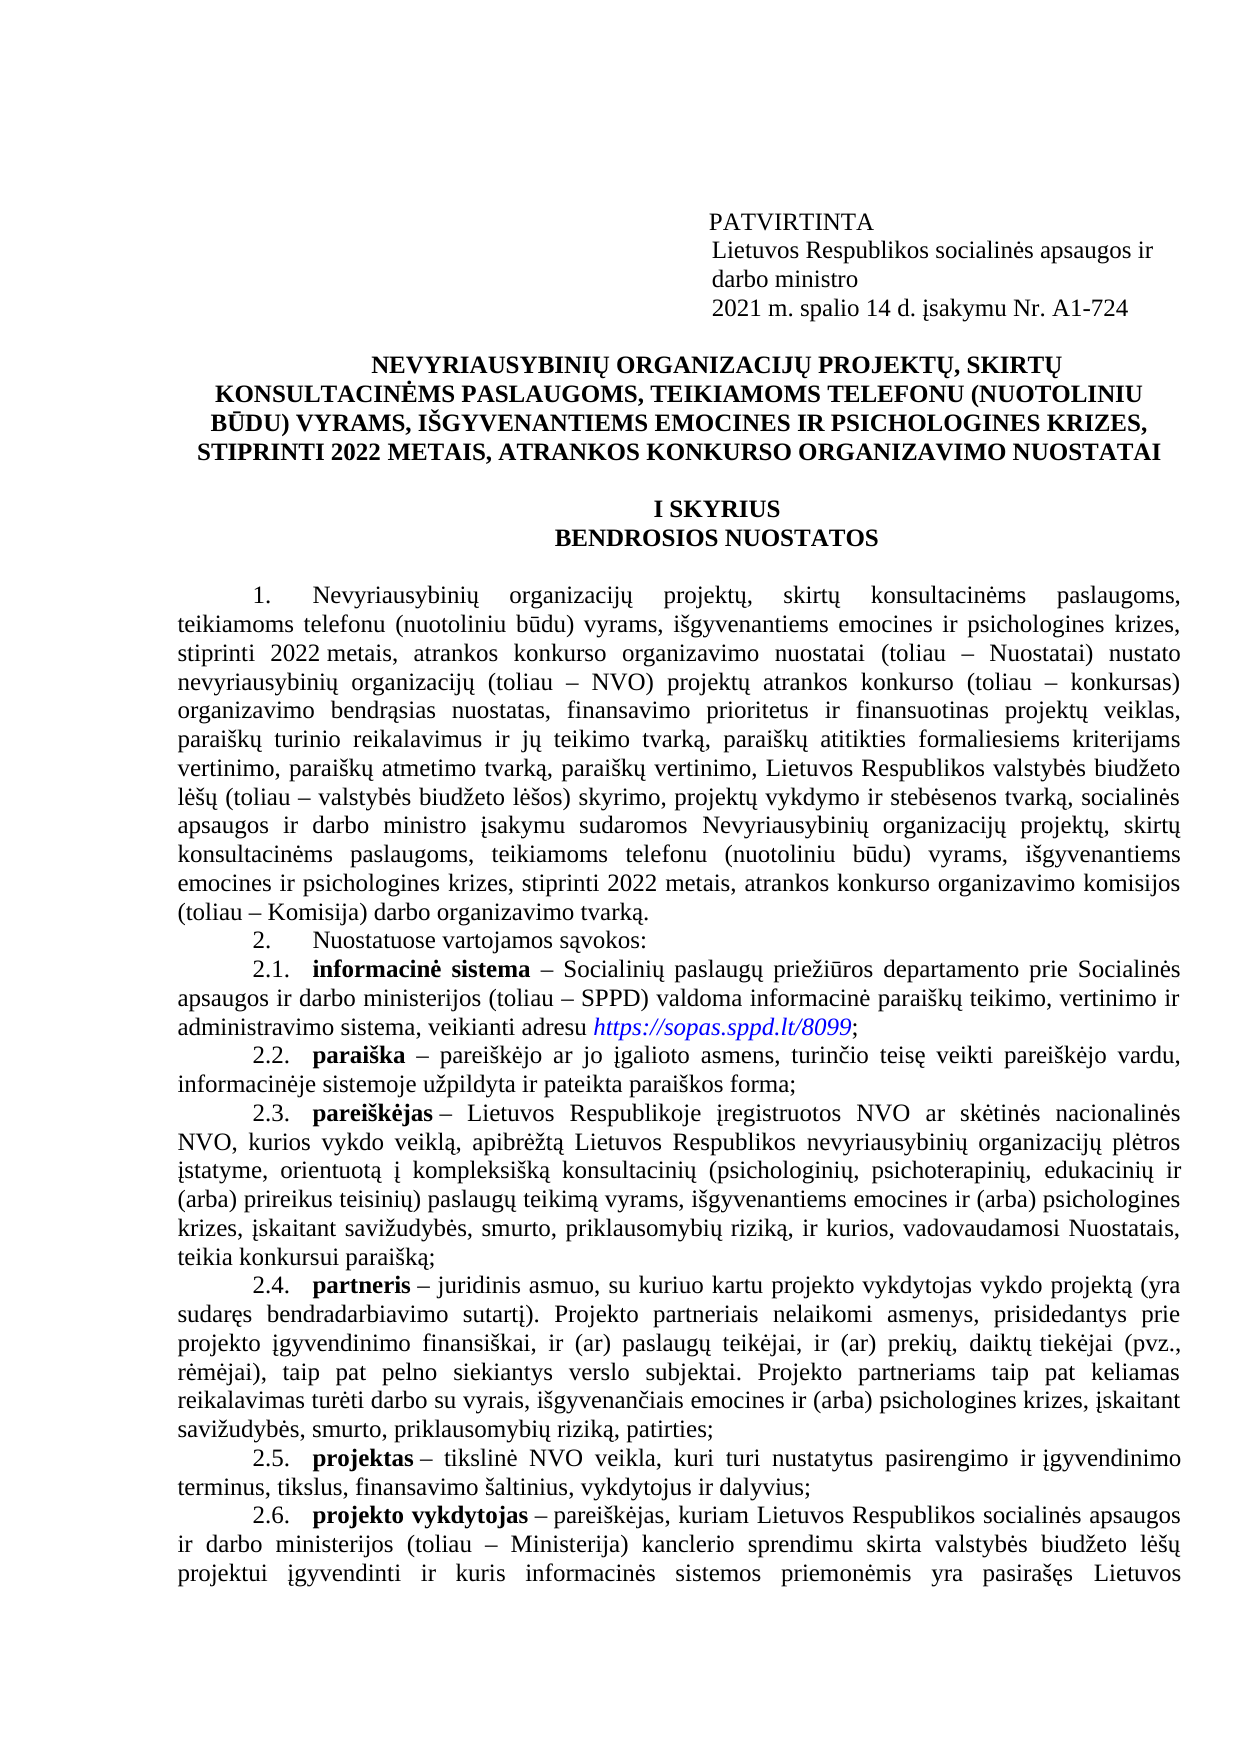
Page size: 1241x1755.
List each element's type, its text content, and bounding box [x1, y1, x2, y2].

text darbo ministro [712, 264, 1181, 293]
text 2.3. pareiškėjas – Lietuvos Respublikoje įregistruotos NVO ar skėtinės nacionalinės NVO, kurios vykdo veiklą, apibrėžtą Lietuvos Respublikos nevyriausybinių organizacijų plėtros įstatyme, orientuotą į kompleksišką konsultacinių (psichologinių, psichoterapinių, edukacinių ir (arba) prireikus teisinių) paslaugų teikimą vyrams, išgyvenantiems emocines ir (arba) psichologines krizes, įskaitant savižudybės, smurto, priklausomybių riziką, ir kurios, vadovaudamosi Nuostatais, teikia konkursui paraišką; [177, 1098, 1181, 1270]
text I SKYRIUS [177, 494, 1181, 523]
text 1. Nevyriausybinių organizacijų projektų, skirtų konsultacinėms paslaugoms, teikiamoms telefonu (nuotoliniu būdu) vyrams, išgyvenantiems emocines ir psichologines krizes, stiprinti 2022 metais, atrankos konkurso organizavimo nuostatai (toliau – Nuostatai) nustato nevyriausybinių organizacijų (toliau – NVO) projektų atrankos konkurso (toliau – konkursas) organizavimo bendrąsias nuostatas, finansavimo prioritetus ir finansuotinas projektų veiklas, paraiškų turinio reikalavimus ir jų teikimo tvarką, paraiškų atitikties formaliesiems kriterijams vertinimo, paraiškų atmetimo tvarką, paraiškų vertinimo, Lietuvos Respublikos valstybės biudžeto lėšų (toliau – valstybės biudžeto lėšos) skyrimo, projektų vykdymo ir stebėsenos tvarką, socialinės apsaugos ir darbo ministro įsakymu sudaromos Nevyriausybinių organizacijų projektų, skirtų konsultacinėms paslaugoms, teikiamoms telefonu (nuotoliniu būdu) vyrams, išgyvenantiems emocines ir psichologines krizes, stiprinti 2022 metais, atrankos konkurso organizavimo komisijos (toliau – Komisija) darbo organizavimo tvarką. [177, 580, 1181, 925]
text 2.1. informacinė sistema – Socialinių paslaugų priežiūros departamento prie Socialinės apsaugos ir darbo ministerijos (toliau – SPPD) valdoma informacinė paraiškų teikimo, vertinimo ir administravimo sistema, veikianti adresu https://sopas.sppd.lt/8099; [177, 954, 1181, 1040]
text BENDROSIOS NUOSTATOS [177, 523, 1181, 552]
text NEVYRIAUSYBINIŲ ORGANIZACIJŲ PROJEKTŲ, SKIRTŲ KONSULTACINĖMS PASLAUGOMS, TEIKIAMOMS TELEFONU (NUOTOLINIU BŪDU) VYRAMS, IŠGYVENANTIEMS EMOCINES IR PSICHOLOGINES KRIZES, STIPRINTI 2022 METAIS, ATRANKOS KONKURSO ORGANIZAVIMO NUOSTATAI [177, 350, 1181, 465]
text PATVIRTINTA [709, 207, 1181, 235]
text 2.6. projekto vykdytojas – pareiškėjas, kuriam Lietuvos Respublikos socialinės apsaugos ir darbo ministerijos (toliau – Ministerija) kanclerio sprendimu skirta valstybės biudžeto lėšų projektui įgyvendinti ir kuris informacinės sistemos priemonėmis yra pasirašęs Lietuvos [177, 1500, 1181, 1587]
text 2.2. paraiška – pareiškėjo ar jo įgalioto asmens, turinčio teisę veikti pareiškėjo vardu, informacinėje sistemoje užpildyta ir pateikta paraiškos forma; [177, 1040, 1181, 1098]
text 2.4. partneris – juridinis asmuo, su kuriuo kartu projekto vykdytojas vykdo projektą (yra sudaręs bendradarbiavimo sutartį). Projekto partneriais nelaikomi asmenys, prisidedantys prie projekto įgyvendinimo finansiškai, ir (ar) paslaugų teikėjai, ir (ar) prekių, daiktų tiekėjai (pvz., rėmėjai), taip pat pelno siekiantys verslo subjektai. Projekto partneriams taip pat keliamas reikalavimas turėti darbo su vyrais, išgyvenančiais emocines ir (arba) psichologines krizes, įskaitant savižudybės, smurto, priklausomybių riziką, patirties; [177, 1270, 1181, 1443]
text 2.5. projektas – tikslinė NVO veikla, kuri turi nustatytus pasirengimo ir įgyvendinimo terminus, tikslus, finansavimo šaltinius, vykdytojus ir dalyvius; [177, 1443, 1181, 1500]
text Lietuvos Respublikos socialinės apsaugos ir [712, 235, 1181, 264]
text 2021 m. spalio 14 d. įsakymu Nr. A1-724 [712, 293, 1181, 322]
text 2. Nuostatuose vartojamos sąvokos: [177, 925, 1181, 954]
